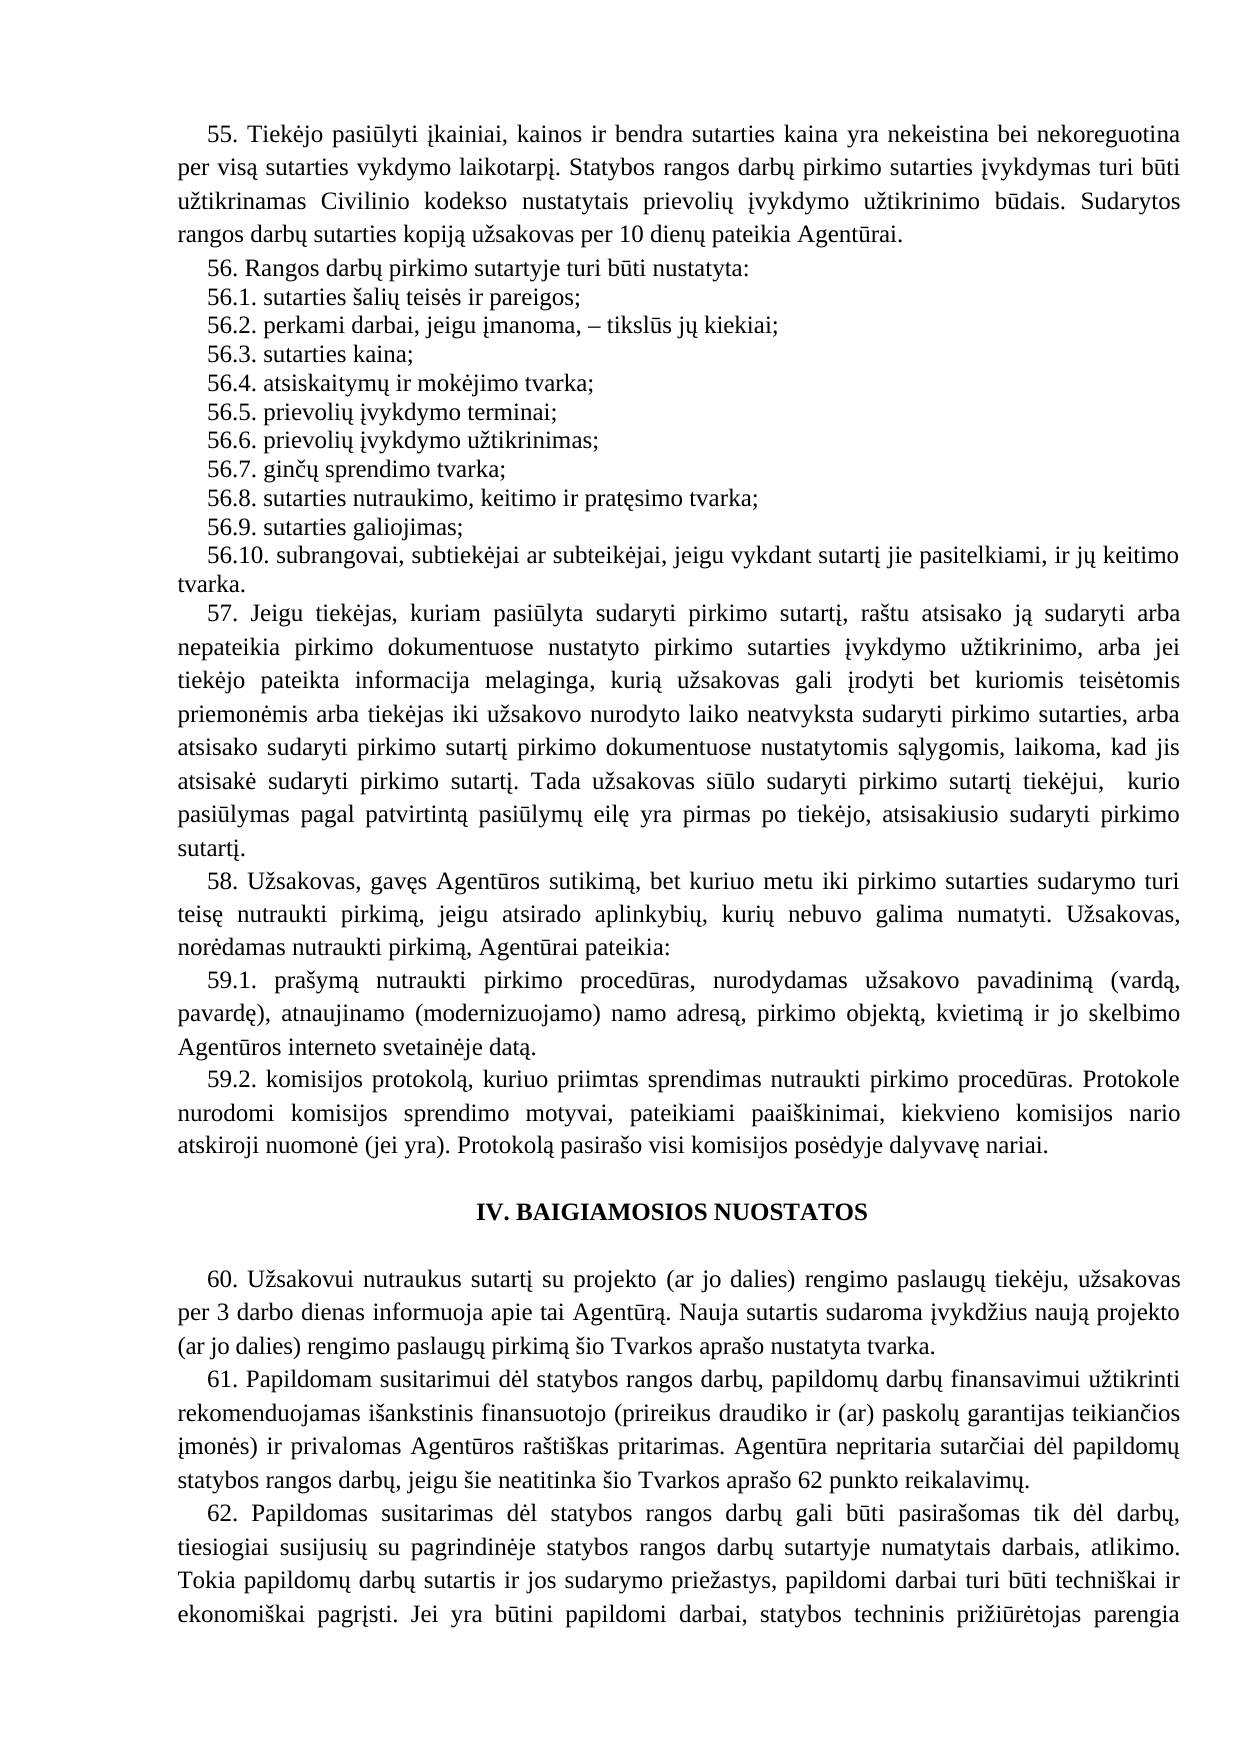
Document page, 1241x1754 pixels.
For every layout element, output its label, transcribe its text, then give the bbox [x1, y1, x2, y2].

text 56.5. prievolių įvykdymo terminai; [177, 397, 1181, 426]
text 55. Tiekėjo pasiūlyti įkainiai, kainos ir bendra sutarties kaina yra nekeistina bei nekoreguotina per visą sutarties vykdymo laikotarpį. Statybos rangos darbų pirkimo sutarties įvykdymas turi būti užtikrinamas Civilinio kodekso nustatytais prievolių įvykdymo užtikrinimo būdais. Sudarytos rangos darbų sutarties kopiją užsakovas per 10 dienų pateikia Agentūrai. [177, 119, 1181, 248]
text 56.1. sutarties šalių teisės ir pareigos; [177, 282, 1181, 311]
text 59.1. prašymą nutraukti pirkimo procedūras, nurodydamas užsakovo pavadinimą (vardą, pavardę), atnaujinamo (modernizuojamo) namo adresą, pirkimo objektą, kvietimą ir jo skelbimo Agentūros interneto svetainėje datą. [177, 966, 1181, 1060]
text 56.2. perkami darbai, jeigu įmanoma, – tikslūs jų kiekiai; [177, 311, 1181, 339]
text 56.10. subrangovai, subtiekėjai ar subteikėjai, jeigu vykdant sutartį jie pasitelkiami, ir jų keitimo tvarka. [177, 541, 1181, 598]
text 56.9. sutarties galiojimas; [177, 512, 1181, 541]
text 56. Rangos darbų pirkimo sutartyje turi būti nustatyta: [177, 253, 1181, 282]
text 56.3. sutarties kaina; [177, 339, 1181, 368]
text 57. Jeigu tiekėjas, kuriam pasiūlyta sudaryti pirkimo sutartį, raštu atsisako ją sudaryti arba nepateikia pirkimo dokumentuose nustatyto pirkimo sutarties įvykdymo užtikrinimo, arba jei tiekėjo pateikta informacija melaginga, kurią užsakovas gali įrodyti bet kuriomis teisėtomis priemonėmis arba tiekėjas iki užsakovo nurodyto laiko neatvyksta sudaryti pirkimo sutarties, arba atsisako sudaryti pirkimo sutartį pirkimo dokumentuose nustatytomis sąlygomis, laikoma, kad jis atsisakė sudaryti pirkimo sutartį. Tada užsakovas siūlo sudaryti pirkimo sutartį tiekėjui, kurio pasiūlymas pagal patvirtintą pasiūlymų eilę yra pirmas po tiekėjo, atsisakiusio sudaryti pirkimo sutartį. [177, 598, 1181, 862]
text 62. Papildomas susitarimas dėl statybos rangos darbų gali būti pasirašomas tik dėl darbų, tiesiogiai susijusių su pagrindinėje statybos rangos darbų sutartyje numatytais darbais, atlikimo. Tokia papildomų darbų sutartis ir jos sudarymo priežastys, papildomi darbai turi būti techniškai ir ekonomiškai pagrįsti. Jei yra būtini papildomi darbai, statybos techninis prižiūrėtojas parengia [177, 1498, 1181, 1628]
text IV. BAIGIAMOSIOS NUOSTATOS [177, 1197, 1167, 1225]
text 56.6. prievolių įvykdymo užtikrinimas; [177, 426, 1181, 454]
text 58. Užsakovas, gavęs Agentūros sutikimą, bet kuriuo metu iki pirkimo sutarties sudarymo turi teisę nutraukti pirkimą, jeigu atsirado aplinkybių, kurių nebuvo galima numatyti. Užsakovas, norėdamas nutraukti pirkimą, Agentūrai pateikia: [177, 866, 1181, 961]
text 59.2. komisijos protokolą, kuriuo priimtas sprendimas nutraukti pirkimo procedūras. Protokole nurodomi komisijos sprendimo motyvai, pateikiami paaiškinimai, kiekvieno komisijos nario atskiroji nuomonė (jei yra). Protokolą pasirašo visi komisijos posėdyje dalyvavę nariai. [177, 1064, 1181, 1159]
text 61. Papildomam susitarimui dėl statybos rangos darbų, papildomų darbų finansavimui užtikrinti rekomenduojamas išankstinis finansuotojo (prireikus draudiko ir (ar) paskolų garantijas teikiančios įmonės) ir privalomas Agentūros raštiškas pritarimas. Agentūra nepritaria sutarčiai dėl papildomų statybos rangos darbų, jeigu šie neatitinka šio Tvarkos aprašo 62 punkto reikalavimų. [177, 1364, 1181, 1494]
text 56.8. sutarties nutraukimo, keitimo ir pratęsimo tvarka; [177, 483, 1181, 512]
text 60. Užsakovui nutraukus sutartį su projekto (ar jo dalies) rengimo paslaugų tiekėju, užsakovas per 3 darbo dienas informuoja apie tai Agentūrą. Nauja sutartis sudaroma įvykdžius naują projekto (ar jo dalies) rengimo paslaugų pirkimą šio Tvarkos aprašo nustatyta tvarka. [177, 1264, 1181, 1359]
text 56.4. atsiskaitymų ir mokėjimo tvarka; [177, 368, 1181, 397]
text 56.7. ginčų sprendimo tvarka; [177, 454, 1181, 483]
